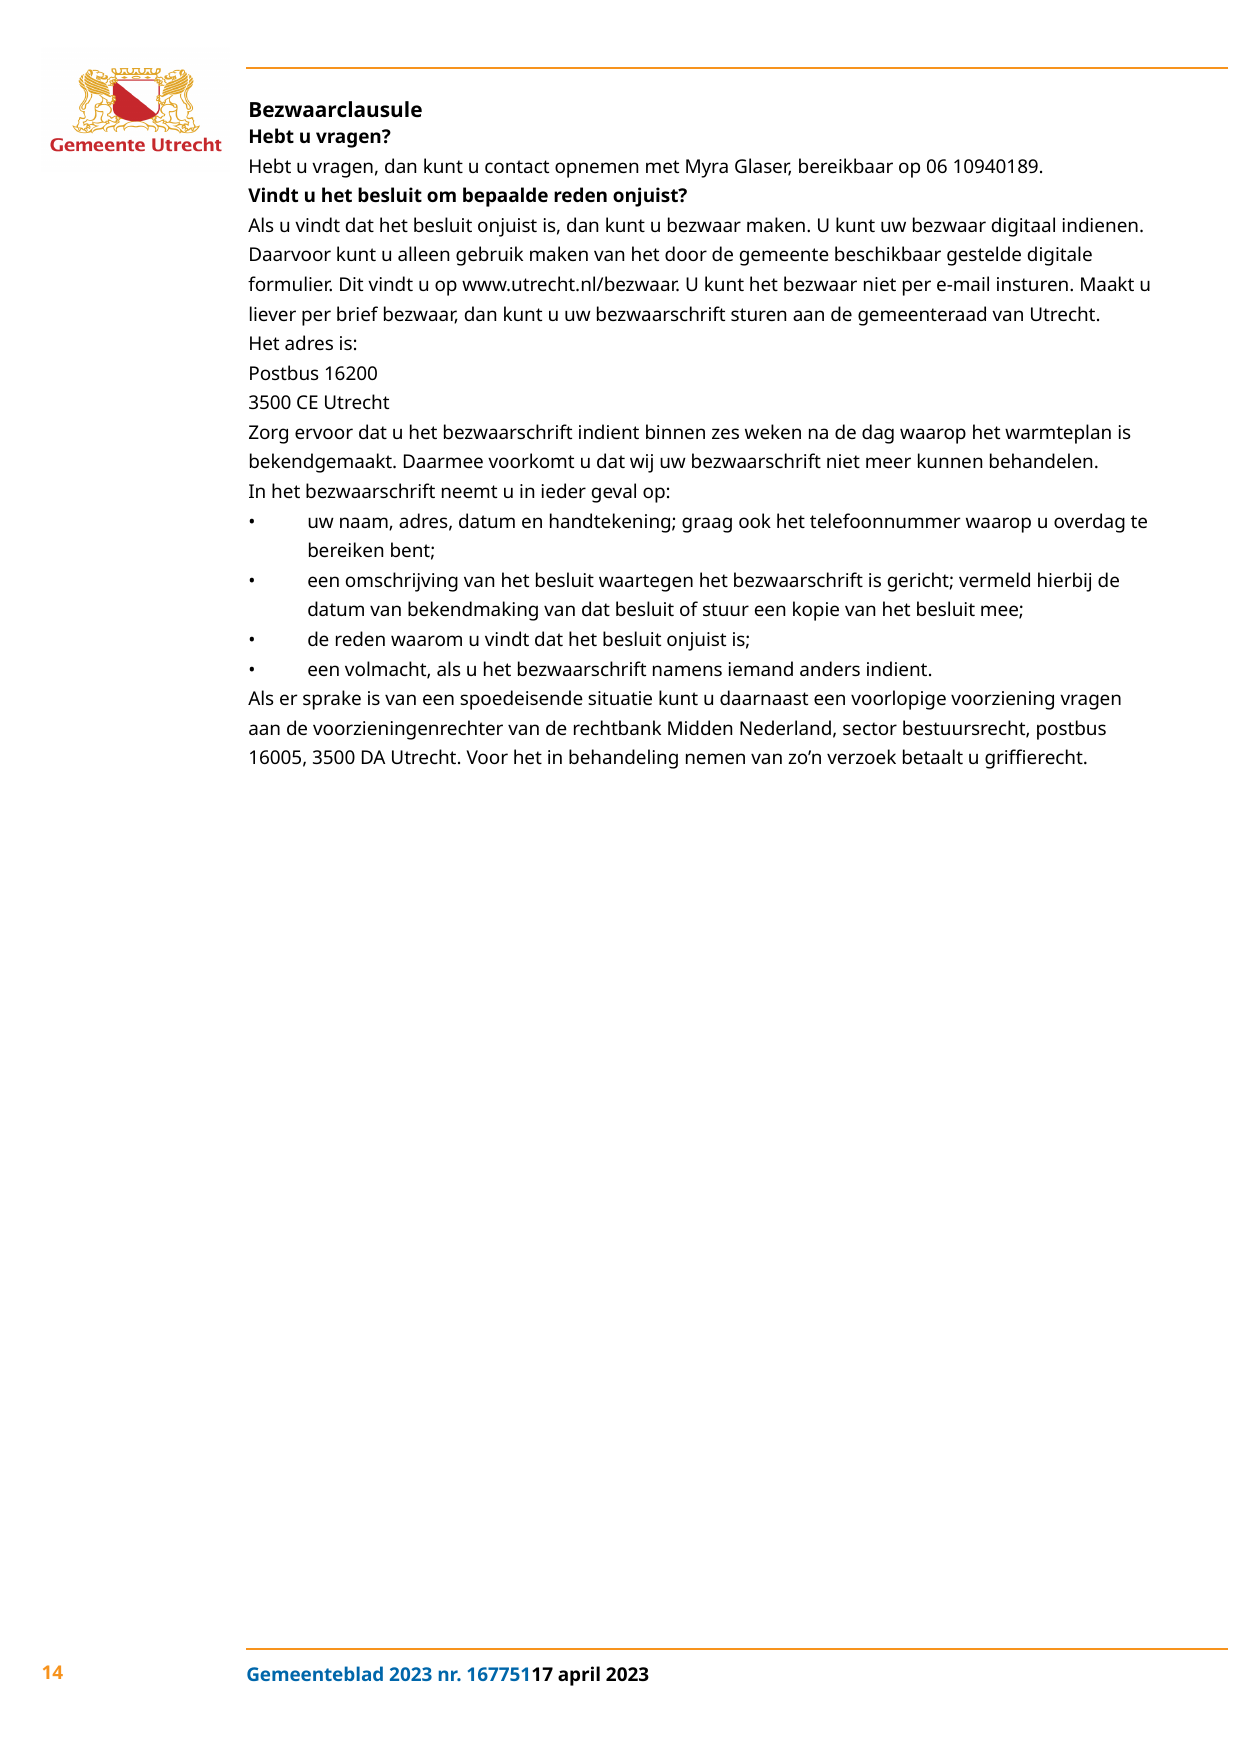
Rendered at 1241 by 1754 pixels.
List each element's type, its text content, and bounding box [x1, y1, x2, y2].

text Als u vindt dat het besluit onjuist is, dan kunt u bezwaar maken. U kunt uw bezwaar digitaal indienen. Daarvoor kunt u alleen gebruik maken van het door de gemeente beschikbaar gestelde digitale formulier. Dit vindt u op www.utrecht.nl/bezwaar. U kunt het bezwaar niet per e-mail insturen. Maakt u liever per brief bezwaar, dan kunt u uw bezwaarschrift sturen aan de gemeenteraad van Utrecht. [248, 212, 1152, 327]
text Bezwaarclausule [248, 95, 1152, 123]
text Zorg ervoor dat u het bezwaarschrift indient binnen zes weken na de dag waarop het warmteplan is bekendgemaakt. Daarmee voorkomt u dat wij uw bezwaarschrift niet meer kunnen behandelen. [248, 419, 1152, 474]
text Als er sprake is van een spoedeisende situatie kunt u daarnaast een voorlopige voorziening vragen aan de voorzieningenrechter van de rechtbank Midden Nederland, sector bestuursrecht, postbus 16005, 3500 DA Utrecht. Voor het in behandeling nemen van zo’n verzoek betaalt u griffierecht. [248, 685, 1152, 770]
text Hebt u vragen, dan kunt u contact opnemen met Myra Glaser, bereikbaar op 06 10940189. [248, 153, 1152, 179]
text 3500 CE Utrecht [248, 389, 1152, 415]
text Vindt u het besluit om bepaalde reden onjuist? [248, 182, 1152, 208]
list uw naam, adres, datum en handtekening; graag ook het telefoonnummer waarop u overdag te bereiken bent; [248, 508, 1152, 563]
list een omschrijving van het besluit waartegen het bezwaarschrift is gericht; vermeld hierbij de datum van bekendmaking van dat besluit of stuur een kopie van het besluit mee; [248, 567, 1152, 622]
text In het bezwaarschrift neemt u in ieder geval op: [248, 478, 1152, 504]
list de reden waarom u vindt dat het besluit onjuist is; [248, 626, 1152, 652]
text Postbus 16200 [248, 360, 1152, 386]
picture [41, 47, 231, 172]
text Hebt u vragen? [248, 123, 1152, 149]
text Het adres is: [248, 330, 1152, 356]
list een volmacht, als u het bezwaarschrift namens iemand anders indient. [248, 656, 1152, 682]
